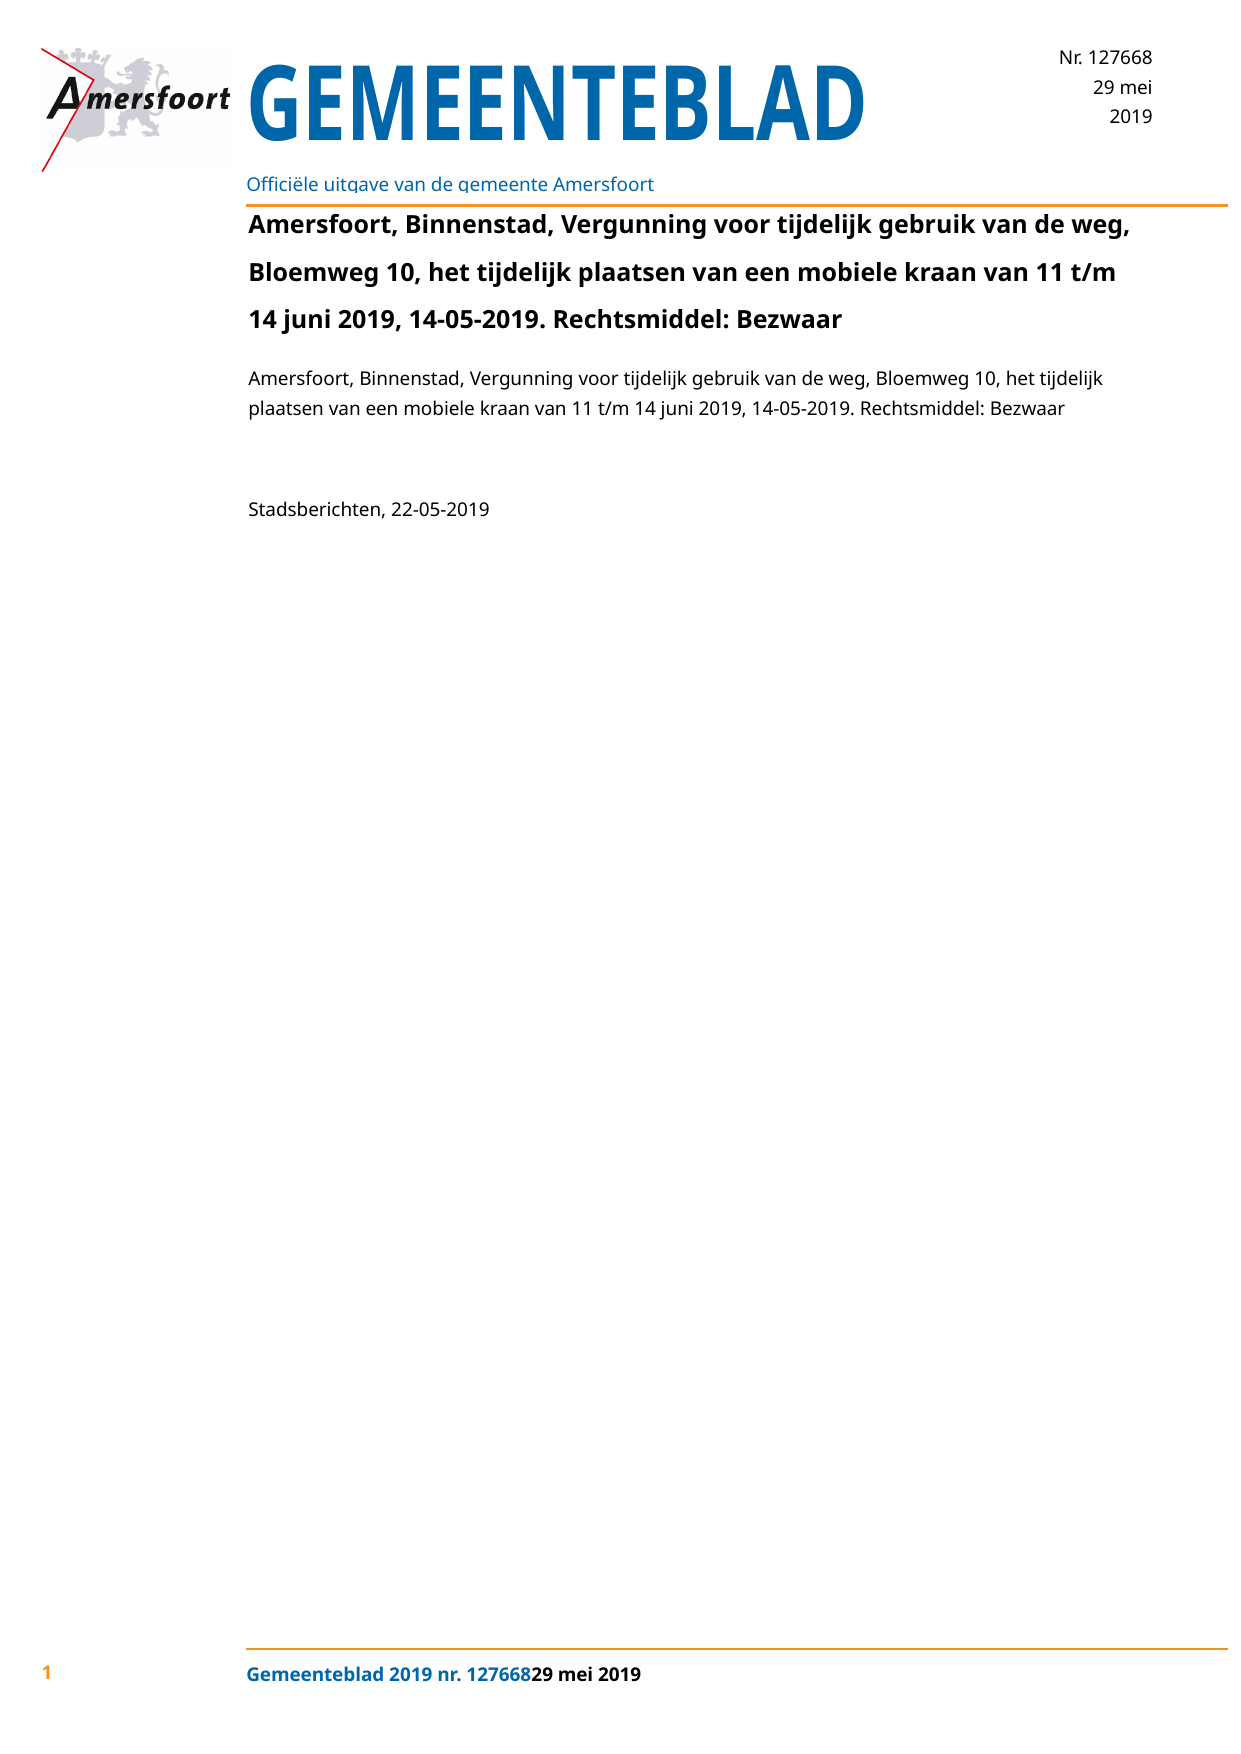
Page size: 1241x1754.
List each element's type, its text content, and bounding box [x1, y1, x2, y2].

text Amersfoort, Binnenstad, Vergunning voor tijdelijk gebruik van de weg, Bloemweg 10, het tijdelijk plaatsen van een mobiele kraan van 11 t/m 14 juni 2019, 14-05-2019. Rechtsmiddel: Bezwaar [248, 207, 1152, 336]
text Amersfoort, Binnenstad, Vergunning voor tijdelijk gebruik van de weg, Bloemweg 10, het tijdelijk plaatsen van een mobiele kraan van 11 t/m 14 juni 2019, 14-05-2019. Rechtsmiddel: Bezwaar [248, 366, 1152, 421]
text Stadsberichten, 22-05-2019 [248, 496, 1152, 522]
picture [41, 47, 231, 172]
